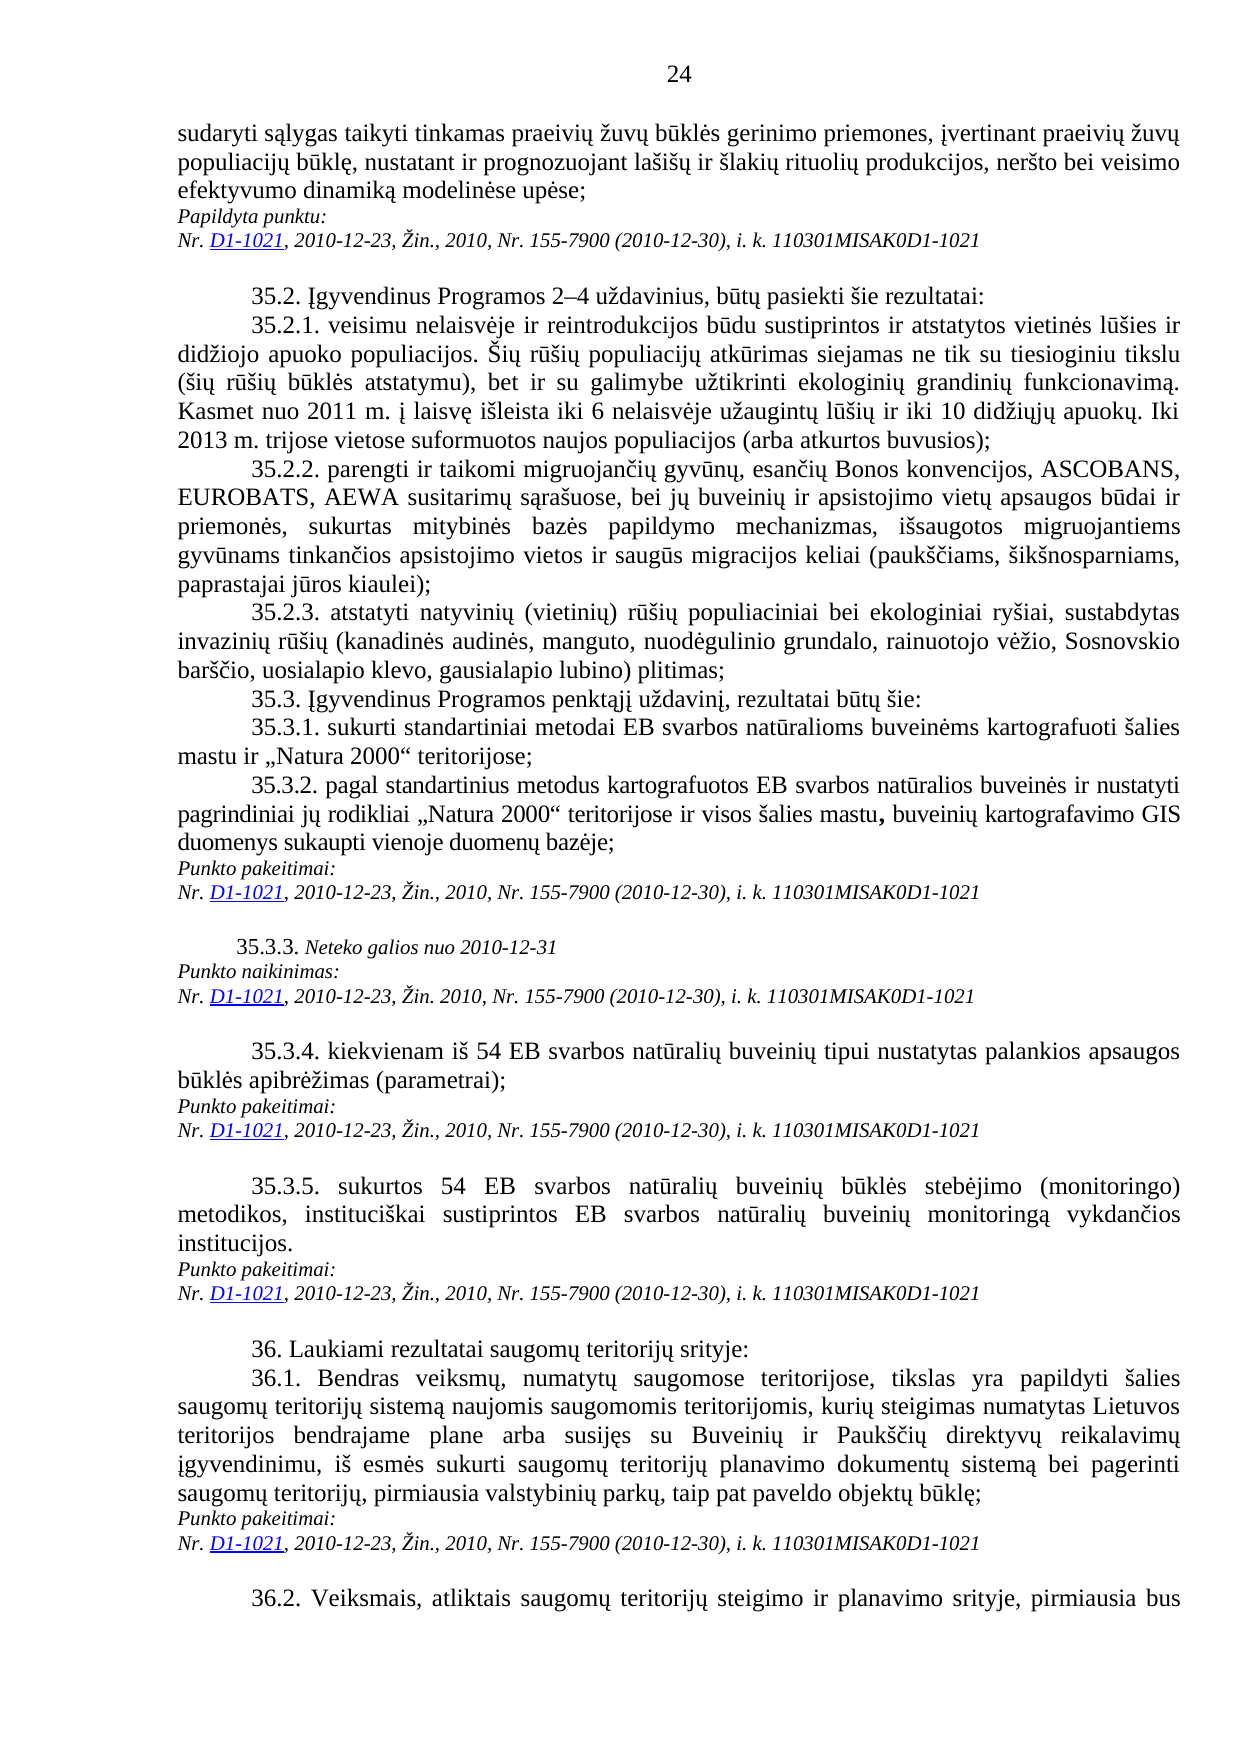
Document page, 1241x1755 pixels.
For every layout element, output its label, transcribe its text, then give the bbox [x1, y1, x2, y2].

text Nr. D1-1021, 2010-12-23, Žin., 2010, Nr. 155-7900 (2010-12-30), i. k. 110301MISAK0D1-1021 [177, 1530, 1181, 1554]
text 35.2.3. atstatyti natyvinių (vietinių) rūšių populiaciniai bei ekologiniai ryšiai, sustabdytas invazinių rūšių (kanadinės audinės, manguto, nuodėgulinio grundalo, rainuotojo vėžio, Sosnovskio barščio, uosialapio klevo, gausialapio lubino) plitimas; [177, 597, 1181, 684]
text 35.2.2. parengti ir taikomi migruojančių gyvūnų, esančių Bonos konvencijos, ASCOBANS, EUROBATS, AEWA susitarimų sąrašuose, bei jų buveinių ir apsistojimo vietų apsaugos būdai ir priemonės, sukurtas mitybinės bazės papildymo mechanizmas, išsaugotos migruojantiems gyvūnams tinkančios apsistojimo vietos ir saugūs migracijos keliai (paukščiams, šikšnosparniams, paprastajai jūros kiaulei); [177, 454, 1181, 597]
text Punkto pakeitimai: [177, 856, 1181, 880]
text Punkto pakeitimai: [177, 1257, 1181, 1281]
text 36.2. Veiksmais, atliktais saugomų teritorijų steigimo ir planavimo srityje, pirmiausia bus [177, 1583, 1181, 1612]
text Punkto pakeitimai: [177, 1094, 1181, 1118]
text 36.1. Bendras veiksmų, numatytų saugomose teritorijose, tikslas yra papildyti šalies saugomų teritorijų sistemą naujomis saugomomis teritorijomis, kurių steigimas numatytas Lietuvos teritorijos bendrajame plane arba susijęs su Buveinių ir Paukščių direktyvų reikalavimų įgyvendinimu, iš esmės sukurti saugomų teritorijų planavimo dokumentų sistemą bei pagerinti saugomų teritorijų, pirmiausia valstybinių parkų, taip pat paveldo objektų būklę; [177, 1363, 1181, 1506]
text Nr. D1-1021, 2010-12-23, Žin., 2010, Nr. 155-7900 (2010-12-30), i. k. 110301MISAK0D1-1021 [177, 1281, 1181, 1305]
text Nr. D1-1021, 2010-12-23, Žin., 2010, Nr. 155-7900 (2010-12-30), i. k. 110301MISAK0D1-1021 [177, 1118, 1181, 1142]
text Punkto naikinimas: [177, 959, 1181, 983]
text 35.2.1. veisimu nelaisvėje ir reintrodukcijos būdu sustiprintos ir atstatytos vietinės lūšies ir didžiojo apuoko populiacijos. Šių rūšių populiacijų atkūrimas siejamas ne tik su tiesioginiu tikslu (šių rūšių būklės atstatymu), bet ir su galimybe užtikrinti ekologinių grandinių funkcionavimą. Kasmet nuo 2011 m. į laisvę išleista iki 6 nelaisvėje užaugintų lūšių ir iki 10 didžiųjų apuokų. Iki 2013 m. trijose vietose suformuotos naujos populiacijos (arba atkurtos buvusios); [177, 310, 1181, 454]
text Nr. D1-1021, 2010-12-23, Žin., 2010, Nr. 155-7900 (2010-12-30), i. k. 110301MISAK0D1-1021 [177, 880, 1181, 904]
text sudaryti sąlygas taikyti tinkamas praeivių žuvų būklės gerinimo priemones, įvertinant praeivių žuvų populiacijų būklę, nustatant ir prognozuojant lašišų ir šlakių rituolių produkcijos, neršto bei veisimo efektyvumo dinamiką modelinėse upėse; [177, 118, 1181, 204]
text 36. Laukiami rezultatai saugomų teritorijų srityje: [177, 1334, 1181, 1363]
text Papildyta punktu: [177, 204, 1181, 228]
text 35.3.1. sukurti standartiniai metodai EB svarbos natūralioms buveinėms kartografuoti šalies mastu ir „Natura 2000“ teritorijose; [177, 712, 1181, 770]
text 35.3.5. sukurtos 54 EB svarbos natūralių buveinių būklės stebėjimo (monitoringo) metodikos, instituciškai sustiprintos EB svarbos natūralių buveinių monitoringą vykdančios institucijos. [177, 1171, 1181, 1257]
text Nr. D1-1021, 2010-12-23, Žin., 2010, Nr. 155-7900 (2010-12-30), i. k. 110301MISAK0D1-1021 [177, 228, 1181, 252]
text 35.3. Įgyvendinus Programos penktąjį uždavinį, rezultatai būtų šie: [177, 684, 1181, 712]
text Punkto pakeitimai: [177, 1506, 1181, 1530]
text 35.3.2. pagal standartinius metodus kartografuotos EB svarbos natūralios buveinės ir nustatyti pagrindiniai jų rodikliai „Natura 2000“ teritorijose ir visos šalies mastu, buveinių kartografavimo GIS duomenys sukaupti vienoje duomenų bazėje; [177, 770, 1181, 856]
text 35.3.4. kiekvienam iš 54 EB svarbos natūralių buveinių tipui nustatytas palankios apsaugos būklės apibrėžimas (parametrai); [177, 1036, 1181, 1094]
text 35.2. Įgyvendinus Programos 2–4 uždavinius, būtų pasiekti šie rezultatai: [177, 281, 1181, 310]
text Nr. D1-1021, 2010-12-23, Žin. 2010, Nr. 155-7900 (2010-12-30), i. k. 110301MISAK0D1-1021 [177, 983, 1181, 1008]
text 35.3.3. Neteko galios nuo 2010-12-31 [177, 933, 1181, 959]
